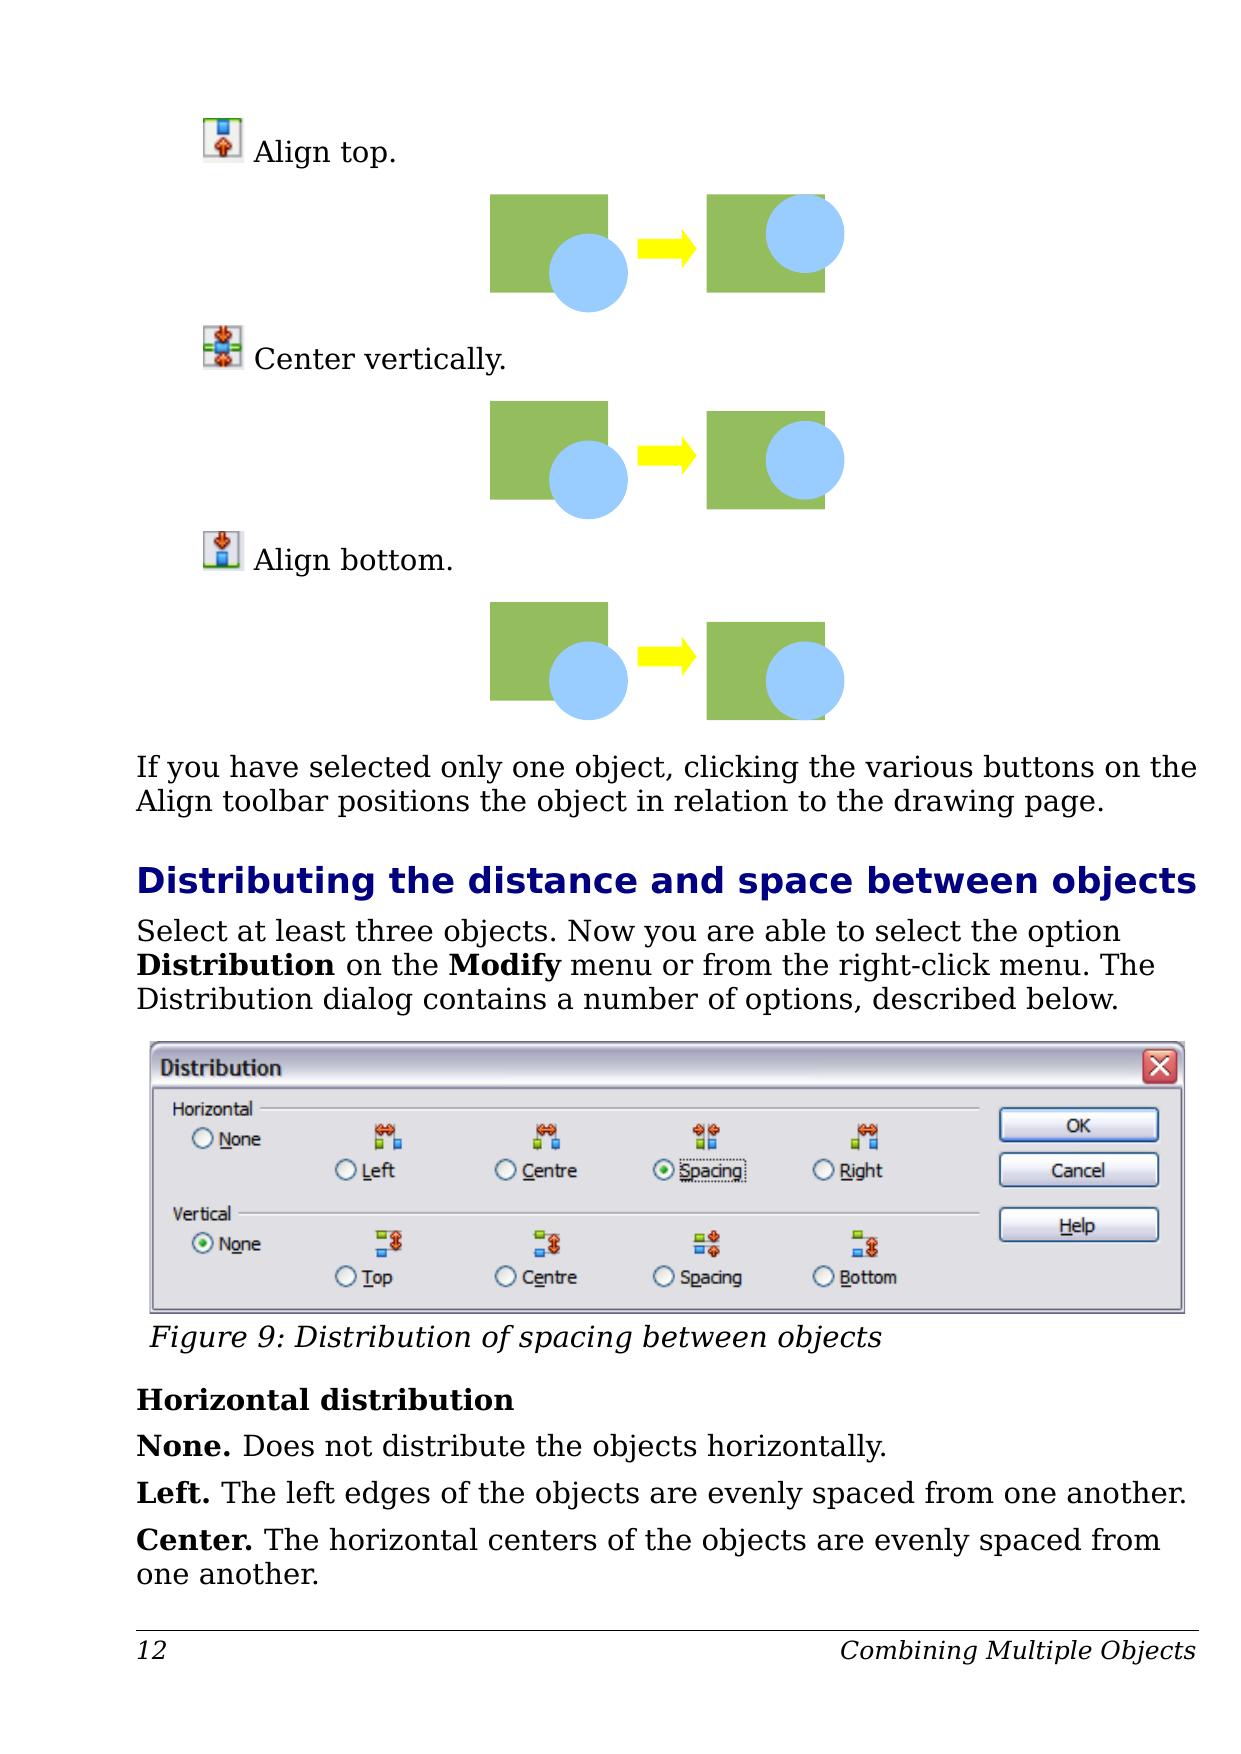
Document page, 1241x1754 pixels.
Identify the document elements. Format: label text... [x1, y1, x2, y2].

picture [203, 118, 245, 163]
picture [203, 531, 245, 571]
picture [149, 1041, 1186, 1314]
text Figure 9: Distribution of spacing between objects [149, 1320, 1185, 1354]
text None. Does not distribute the objects horizontally. [136, 1429, 1199, 1464]
list Align bottom. [174, 532, 1199, 577]
picture [203, 325, 245, 370]
text If you have selected only one object, clicking the various buttons on the Align toolbar positions the object in relation to the drawing page. [136, 750, 1199, 818]
text Select at least three objects. Now you are able to select the option Distribution on the Modify menu or from the right-click menu. The Distribution dialog contains a number of options, described below. [136, 914, 1199, 1016]
text Center. The horizontal centers of the objects are evenly spaced from one another. [136, 1523, 1199, 1591]
list Center vertically. [174, 325, 1199, 376]
text Left. The left edges of the objects are evenly spaced from one another. [136, 1476, 1199, 1511]
subtitle Distributing the distance and space between objects [136, 860, 1199, 901]
list Align top. [174, 118, 1199, 169]
text Horizontal distribution [136, 1383, 1199, 1417]
